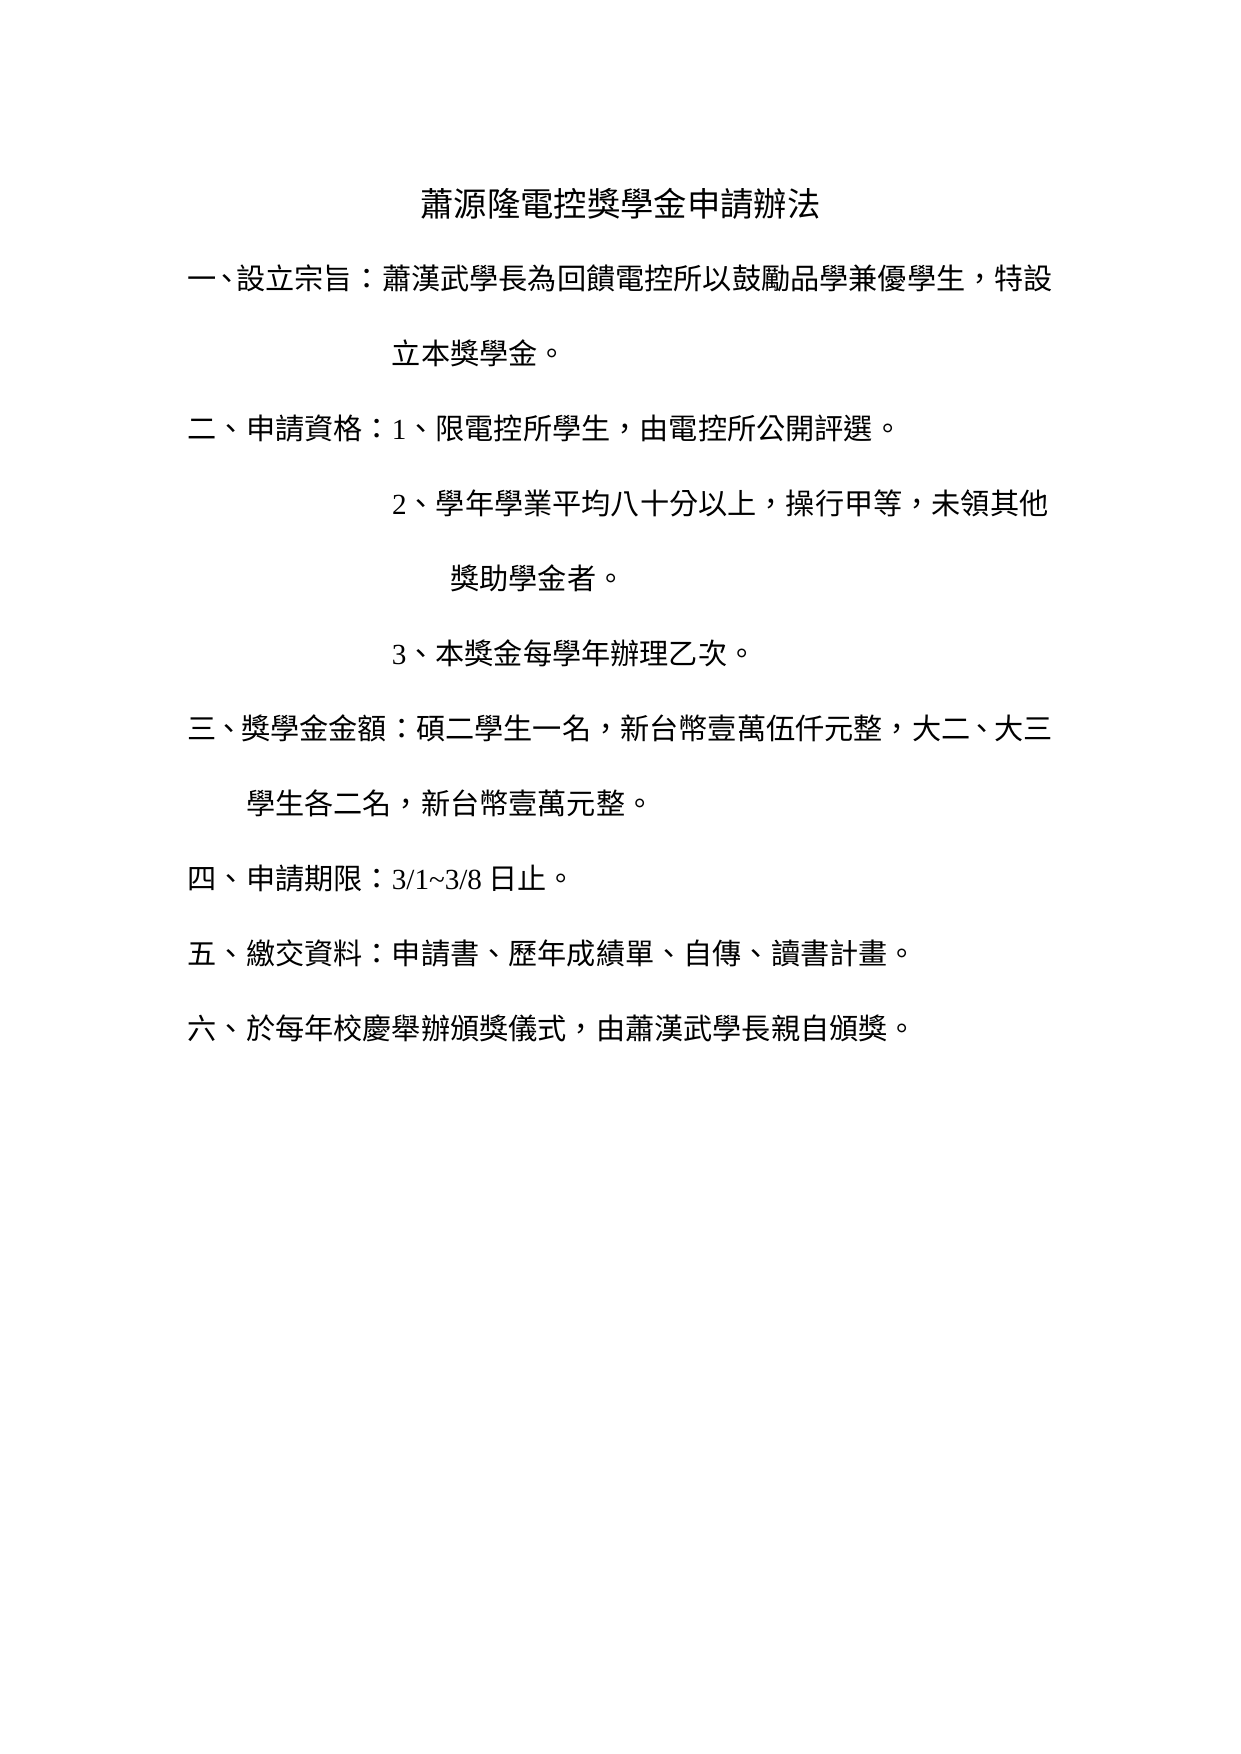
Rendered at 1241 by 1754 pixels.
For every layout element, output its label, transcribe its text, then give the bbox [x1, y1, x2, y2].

text 六、於每年校慶舉辦頒獎儀式，由蕭漢武學長親自頒獎。 [187, 989, 1053, 1064]
text 三、獎學金金額：碩二學生一名，新台幣壹萬伍仟元整，大二、大三學生各二名，新台幣壹萬元整。 [187, 689, 1053, 839]
text 二、申請資格：1、限電控所學生，由電控所公開評選。 [187, 389, 1053, 464]
text 蕭源隆電控獎學金申請辦法 [187, 164, 1053, 239]
text 五、繳交資料：申請書、歷年成績單、自傳、讀書計畫。 [187, 914, 1053, 989]
text 一、設立宗旨：蕭漢武學長為回饋電控所以鼓勵品學兼優學生，特設立本獎學金。 [187, 239, 1053, 389]
text 3、本獎金每學年辦理乙次。 [187, 614, 1053, 689]
text 2、學年學業平均八十分以上，操行甲等，未領其他 [392, 464, 1053, 539]
text 獎助學金者。 [421, 539, 1053, 614]
text 四、申請期限：3/1~3/8日止。 [187, 839, 1053, 914]
